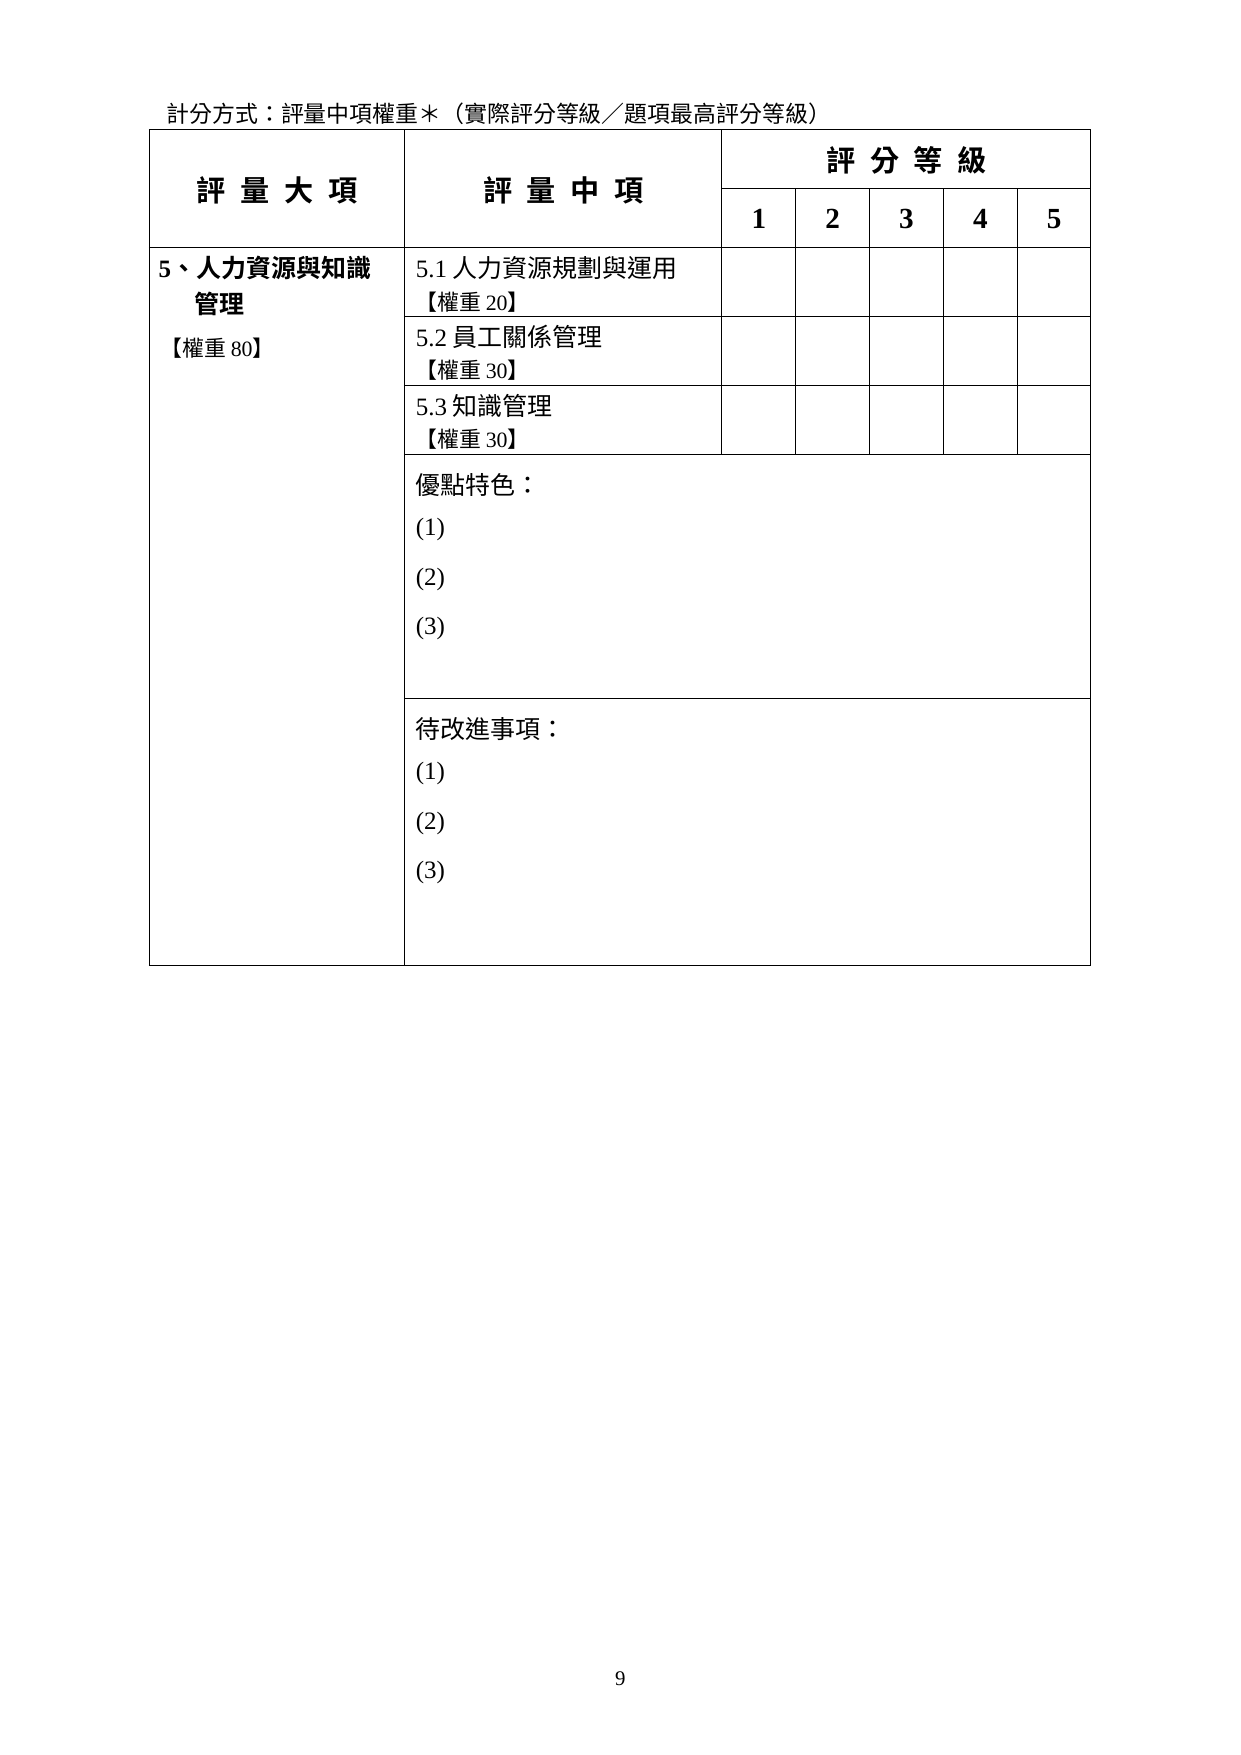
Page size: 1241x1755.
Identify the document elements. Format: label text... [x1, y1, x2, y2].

table_cell 待改進事項： [405, 699, 1090, 965]
table_cell 優點特色： [405, 455, 1090, 698]
table_cell [944, 386, 1017, 454]
table_cell [722, 386, 795, 454]
table_cell [944, 317, 1017, 385]
text 計分方式：評量中項權重＊（實際評分等級／題項最高評分等級） [166, 96, 1089, 129]
table_cell [944, 248, 1017, 316]
table_header 評 量 大 項 [150, 130, 404, 247]
table_header 評 分 等 級 [722, 130, 1090, 188]
table_cell 1 [722, 189, 795, 247]
table_cell [1018, 317, 1090, 385]
table_cell 2 [796, 189, 869, 247]
table_cell [722, 317, 795, 385]
table_cell 3 [870, 189, 943, 247]
table_cell [722, 248, 795, 316]
table_cell [796, 248, 869, 316]
table_cell 4 [944, 189, 1017, 247]
table_cell [870, 317, 943, 385]
table_cell 5 [1018, 189, 1090, 247]
table_cell 5、人力資源與知識管理 【權重80】 [150, 248, 404, 965]
table_header 評 量 中 項 [405, 130, 721, 247]
table_cell 5.1人力資源規劃與運用 【權重20】 [405, 248, 721, 316]
table_cell [870, 248, 943, 316]
table_cell 5.3知識管理 【權重30】 [405, 386, 721, 454]
table_cell [1018, 248, 1090, 316]
table_cell [796, 317, 869, 385]
table_cell [1018, 386, 1090, 454]
table_cell 5.2員工關係管理 【權重30】 [405, 317, 721, 385]
table_cell [870, 386, 943, 454]
table_cell [796, 386, 869, 454]
